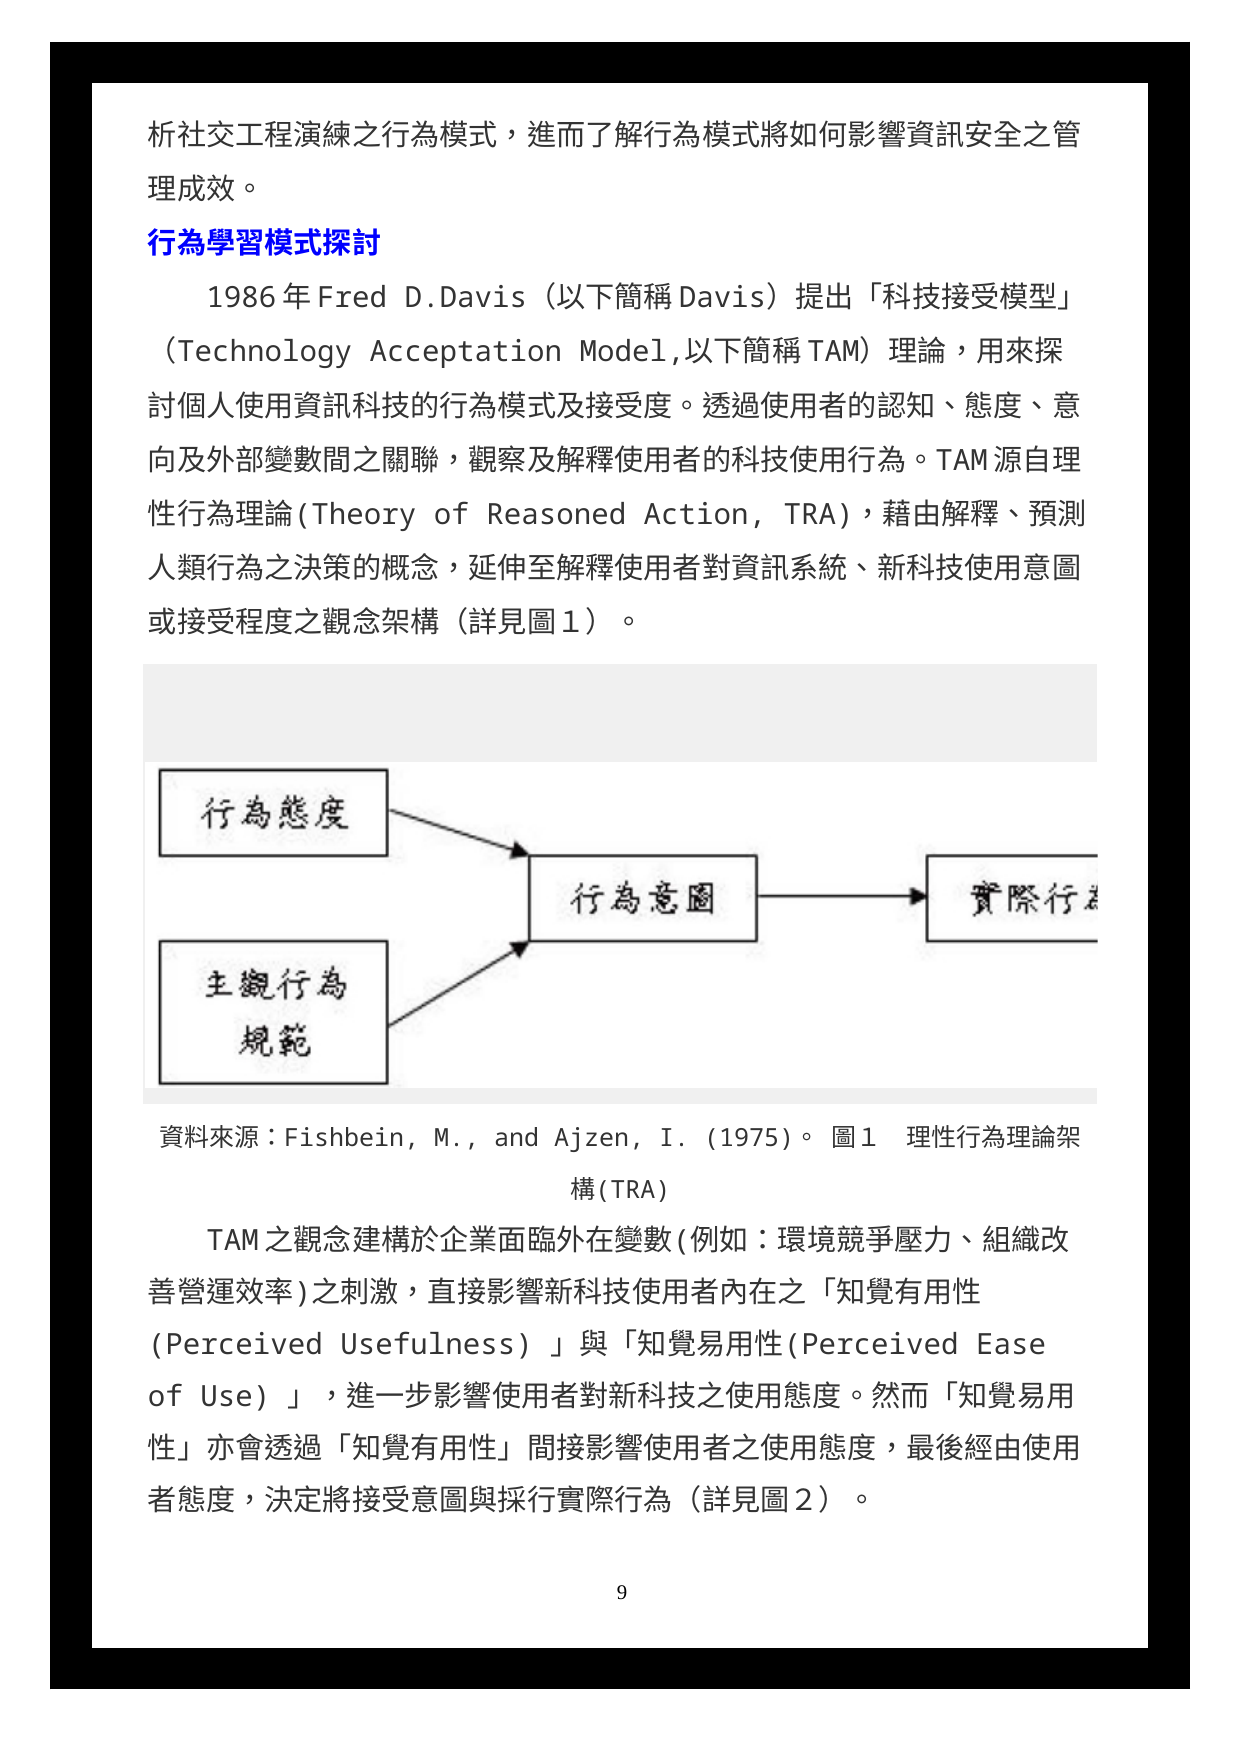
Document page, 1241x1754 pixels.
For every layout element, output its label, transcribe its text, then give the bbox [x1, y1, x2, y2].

text TAM之觀念建構於企業面臨外在變數(例如：環境競爭壓力、組織改善營運效率)之刺激，直接影響新科技使用者內在之「知覺有用性(Perceived Usefulness) 」與「知覺易用性(Perceived Ease of Use) 」，進一步影響使用者對新科技之使用態度。然而「知覺易用性」亦會透過「知覺有用性」間接影響使用者之使用態度，最後經由使用者態度，決定將接受意圖與採行實際行為（詳見圖２）。 [148, 1208, 1092, 1521]
text 資料來源：Fishbein, M., and Ajzen, I. (1975)。 圖１ 理性行為理論架構(TRA) [148, 1104, 1092, 1208]
text 析社交工程演練之行為模式，進而了解行為模式將如何影響資訊安全之管理成效。 [148, 102, 1092, 210]
subtitle 行為學習模式探討 [148, 210, 1092, 264]
table_header [143, 664, 1097, 1104]
text 1986年Fred D.Davis（以下簡稱Davis）提出「科技接受模型」（Technology Acceptation Model,以下簡稱TAM）理論，用來探討個人使用資訊科技的行為模式及接受度。透過使用者的認知、態度、意向及外部變數間之關聯，觀察及解釋使用者的科技使用行為。TAM源自理性行為理論(Theory of Reasoned Action, TRA)，藉由解釋、預測人類行為之決策的概念，延伸至解釋使用者對資訊系統、新科技使用意圖或接受程度之觀念架構（詳見圖１）。 [148, 264, 1092, 643]
